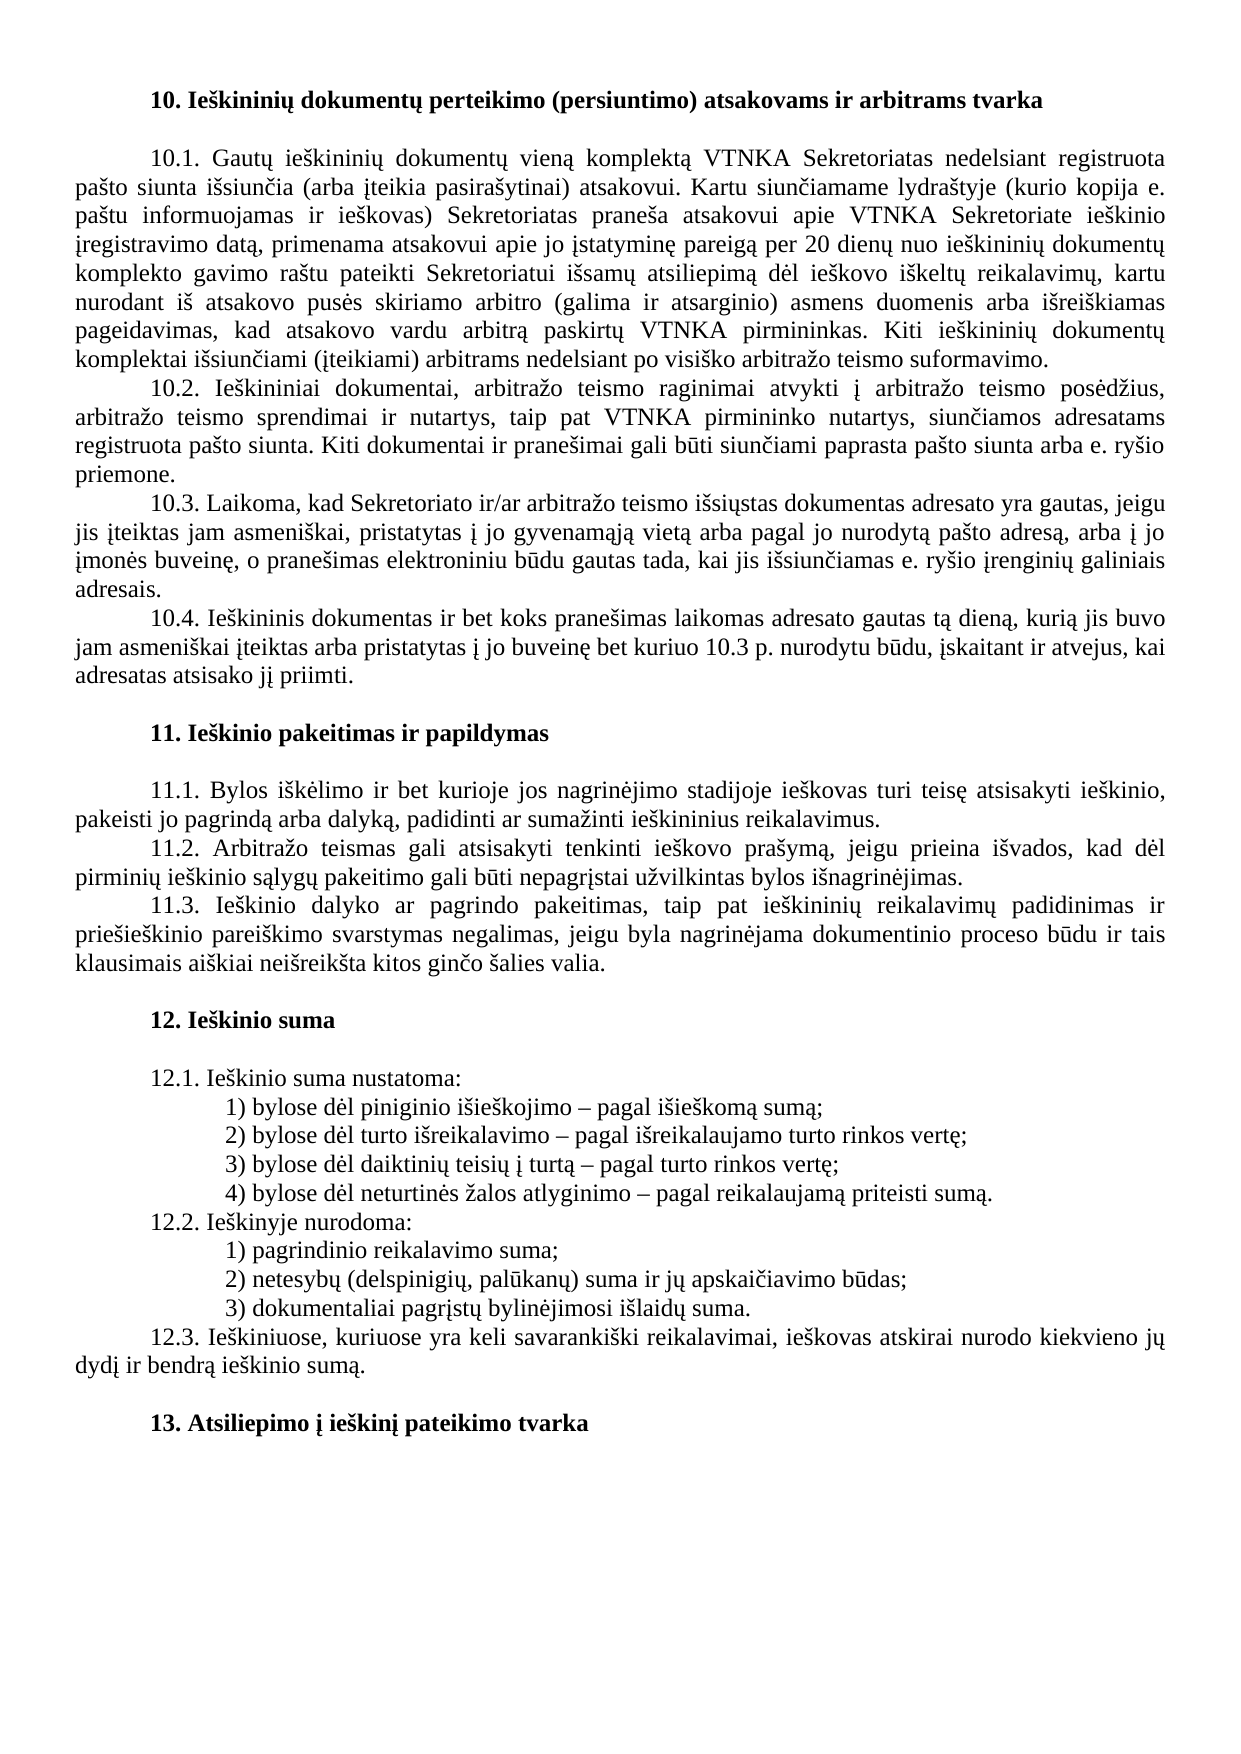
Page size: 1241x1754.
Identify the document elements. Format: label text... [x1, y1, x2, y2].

text 10.4. Ieškininis dokumentas ir bet koks pranešimas laikomas adresato gautas tą dieną, kurią jis buvo jam asmeniškai įteiktas arba pristatytas į jo buveinę bet kuriuo 10.3 p. nurodytu būdu, įskaitant ir atvejus, kai adresatas atsisako jį priimti. [75, 603, 1167, 689]
text 10.1. Gautų ieškininių dokumentų vieną komplektą VTNKA Sekretoriatas nedelsiant registruota pašto siunta išsiunčia (arba įteikia pasirašytinai) atsakovui. Kartu siunčiamame lydraštyje (kurio kopija e. paštu informuojamas ir ieškovas) Sekretoriatas praneša atsakovui apie VTNKA Sekretoriate ieškinio įregistravimo datą, primenama atsakovui apie jo įstatyminę pareigą per 20 dienų nuo ieškininių dokumentų komplekto gavimo raštu pateikti Sekretoriatui išsamų atsiliepimą dėl ieškovo iškeltų reikalavimų, kartu nurodant iš atsakovo pusės skiriamo arbitro (galima ir atsarginio) asmens duomenis arba išreiškiamas pageidavimas, kad atsakovo vardu arbitrą paskirtų VTNKA pirmininkas. Kiti ieškininių dokumentų komplektai išsiunčiami (įteikiami) arbitrams nedelsiant po visiško arbitražo teismo suformavimo. [75, 143, 1167, 373]
text 3) dokumentaliai pagrįstų bylinėjimosi išlaidų suma. [150, 1293, 1167, 1322]
text 11.2. Arbitražo teismas gali atsisakyti tenkinti ieškovo prašymą, jeigu prieina išvados, kad dėl pirminių ieškinio sąlygų pakeitimo gali būti nepagrįstai užvilkintas bylos išnagrinėjimas. [75, 833, 1167, 890]
text 11.1. Bylos iškėlimo ir bet kurioje jos nagrinėjimo stadijoje ieškovas turi teisę atsisakyti ieškinio, pakeisti jo pagrindą arba dalyką, padidinti ar sumažinti ieškininius reikalavimus. [75, 775, 1167, 833]
text 3) bylose dėl daiktinių teisių į turtą – pagal turto rinkos vertę; [150, 1149, 1167, 1178]
text 11.3. Ieškinio dalyko ar pagrindo pakeitimas, taip pat ieškininių reikalavimų padidinimas ir priešieškinio pareiškimo svarstymas negalimas, jeigu byla nagrinėjama dokumentinio proceso būdu ir tais klausimais aiškiai neišreikšta kitos ginčo šalies valia. [75, 890, 1167, 977]
text 10. Ieškininių dokumentų perteikimo (persiuntimo) atsakovams ir arbitrams tvarka [75, 85, 1167, 114]
text 10.3. Laikoma, kad Sekretoriato ir/ar arbitražo teismo išsiųstas dokumentas adresato yra gautas, jeigu jis įteiktas jam asmeniškai, pristatytas į jo gyvenamąją vietą arba pagal jo nurodytą pašto adresą, arba į jo įmonės buveinę, o pranešimas elektroniniu būdu gautas tada, kai jis išsiunčiamas e. ryšio įrenginių galiniais adresais. [75, 488, 1167, 603]
text 12. Ieškinio suma [75, 1005, 1167, 1034]
text 13. Atsiliepimo į ieškinį pateikimo tvarka [75, 1408, 1167, 1437]
text 1) bylose dėl piniginio išieškojimo – pagal išieškomą sumą; [150, 1092, 1167, 1120]
text 4) bylose dėl neturtinės žalos atlyginimo – pagal reikalaujamą priteisti sumą. [150, 1178, 1167, 1207]
text 12.2. Ieškinyje nurodoma: [75, 1207, 1167, 1235]
text 12.1. Ieškinio suma nustatoma: [75, 1063, 1167, 1092]
text 1) pagrindinio reikalavimo suma; [150, 1235, 1167, 1264]
text 2) bylose dėl turto išreikalavimo – pagal išreikalaujamo turto rinkos vertę; [150, 1120, 1167, 1149]
text 2) netesybų (delspinigių, palūkanų) suma ir jų apskaičiavimo būdas; [150, 1264, 1167, 1293]
text 10.2. Ieškininiai dokumentai, arbitražo teismo raginimai atvykti į arbitražo teismo posėdžius, arbitražo teismo sprendimai ir nutartys, taip pat VTNKA pirmininko nutartys, siunčiamos adresatams registruota pašto siunta. Kiti dokumentai ir pranešimai gali būti siunčiami paprasta pašto siunta arba e. ryšio priemone. [75, 373, 1167, 488]
text 12.3. Ieškiniuose, kuriuose yra keli savarankiški reikalavimai, ieškovas atskirai nurodo kiekvieno jų dydį ir bendrą ieškinio sumą. [75, 1322, 1167, 1379]
text 11. Ieškinio pakeitimas ir papildymas [75, 718, 1167, 747]
